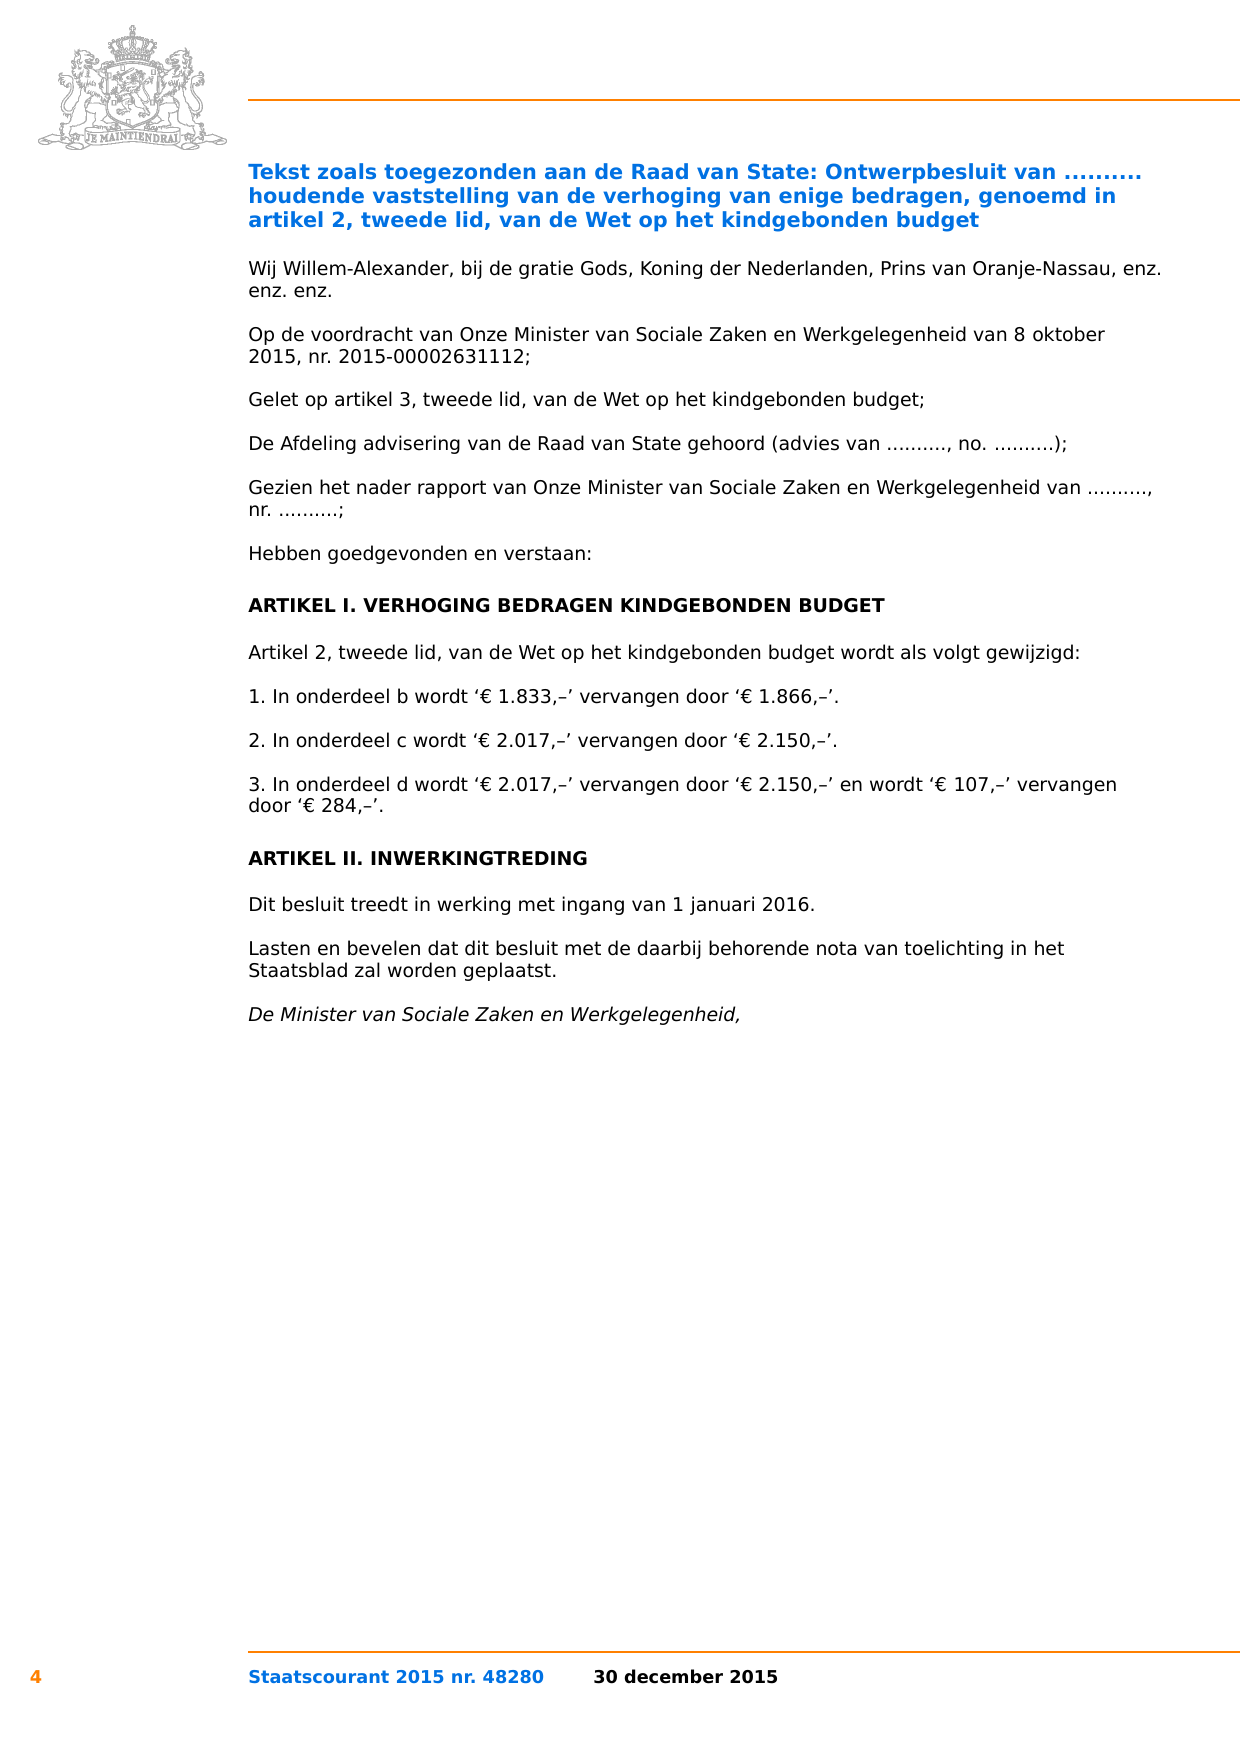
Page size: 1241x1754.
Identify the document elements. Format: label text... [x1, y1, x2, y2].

picture [38, 25, 227, 150]
text 1. In onderdeel b wordt ‘€ 1.833,–’ vervangen door ‘€ 1.866,–’. [248, 686, 1163, 708]
subtitle ARTIKEL I. VERHOGING BEDRAGEN KINDGEBONDEN BUDGET [248, 595, 1163, 617]
text Op de voordracht van Onze Minister van Sociale Zaken en Werkgelegenheid van 8 oktober 2015, nr. 2015-00002631112; [248, 323, 1163, 367]
text Dit besluit treedt in werking met ingang van 1 januari 2016. [248, 894, 1163, 916]
text Gezien het nader rapport van Onze Minister van Sociale Zaken en Werkgelegenheid van .........., nr. ..........; [248, 477, 1163, 521]
subtitle ARTIKEL II. INWERKINGTREDING [248, 847, 1163, 869]
text Wij Willem-Alexander, bij de gratie Gods, Koning der Nederlanden, Prins van Oranje-Nassau, enz. enz. enz. [248, 258, 1163, 302]
text Hebben goedgevonden en verstaan: [248, 543, 1163, 565]
text De Minister van Sociale Zaken en Werkgelegenheid, [248, 1004, 1163, 1026]
text De Afdeling advisering van de Raad van State gehoord (advies van .........., no. ..........); [248, 433, 1163, 455]
text Lasten en bevelen dat dit besluit met de daarbij behorende nota van toelichting in het Staatsblad zal worden geplaatst. [248, 938, 1163, 982]
text Artikel 2, tweede lid, van de Wet op het kindgebonden budget wordt als volgt gewijzigd: [248, 642, 1163, 664]
text 2. In onderdeel c wordt ‘€ 2.017,–’ vervangen door ‘€ 2.150,–’. [248, 729, 1163, 752]
subtitle Tekst zoals toegezonden aan de Raad van State: Ontwerpbesluit van .......... houdende vaststelling van de verhoging van enige bedragen, genoemd in artikel 2, tweede lid, van de Wet op het kindgebonden budget [248, 160, 1163, 233]
text Gelet op artikel 3, tweede lid, van de Wet op het kindgebonden budget; [248, 389, 1163, 411]
text 3. In onderdeel d wordt ‘€ 2.017,–’ vervangen door ‘€ 2.150,–’ en wordt ‘€ 107,–’ vervangen door ‘€ 284,–’. [248, 773, 1163, 817]
